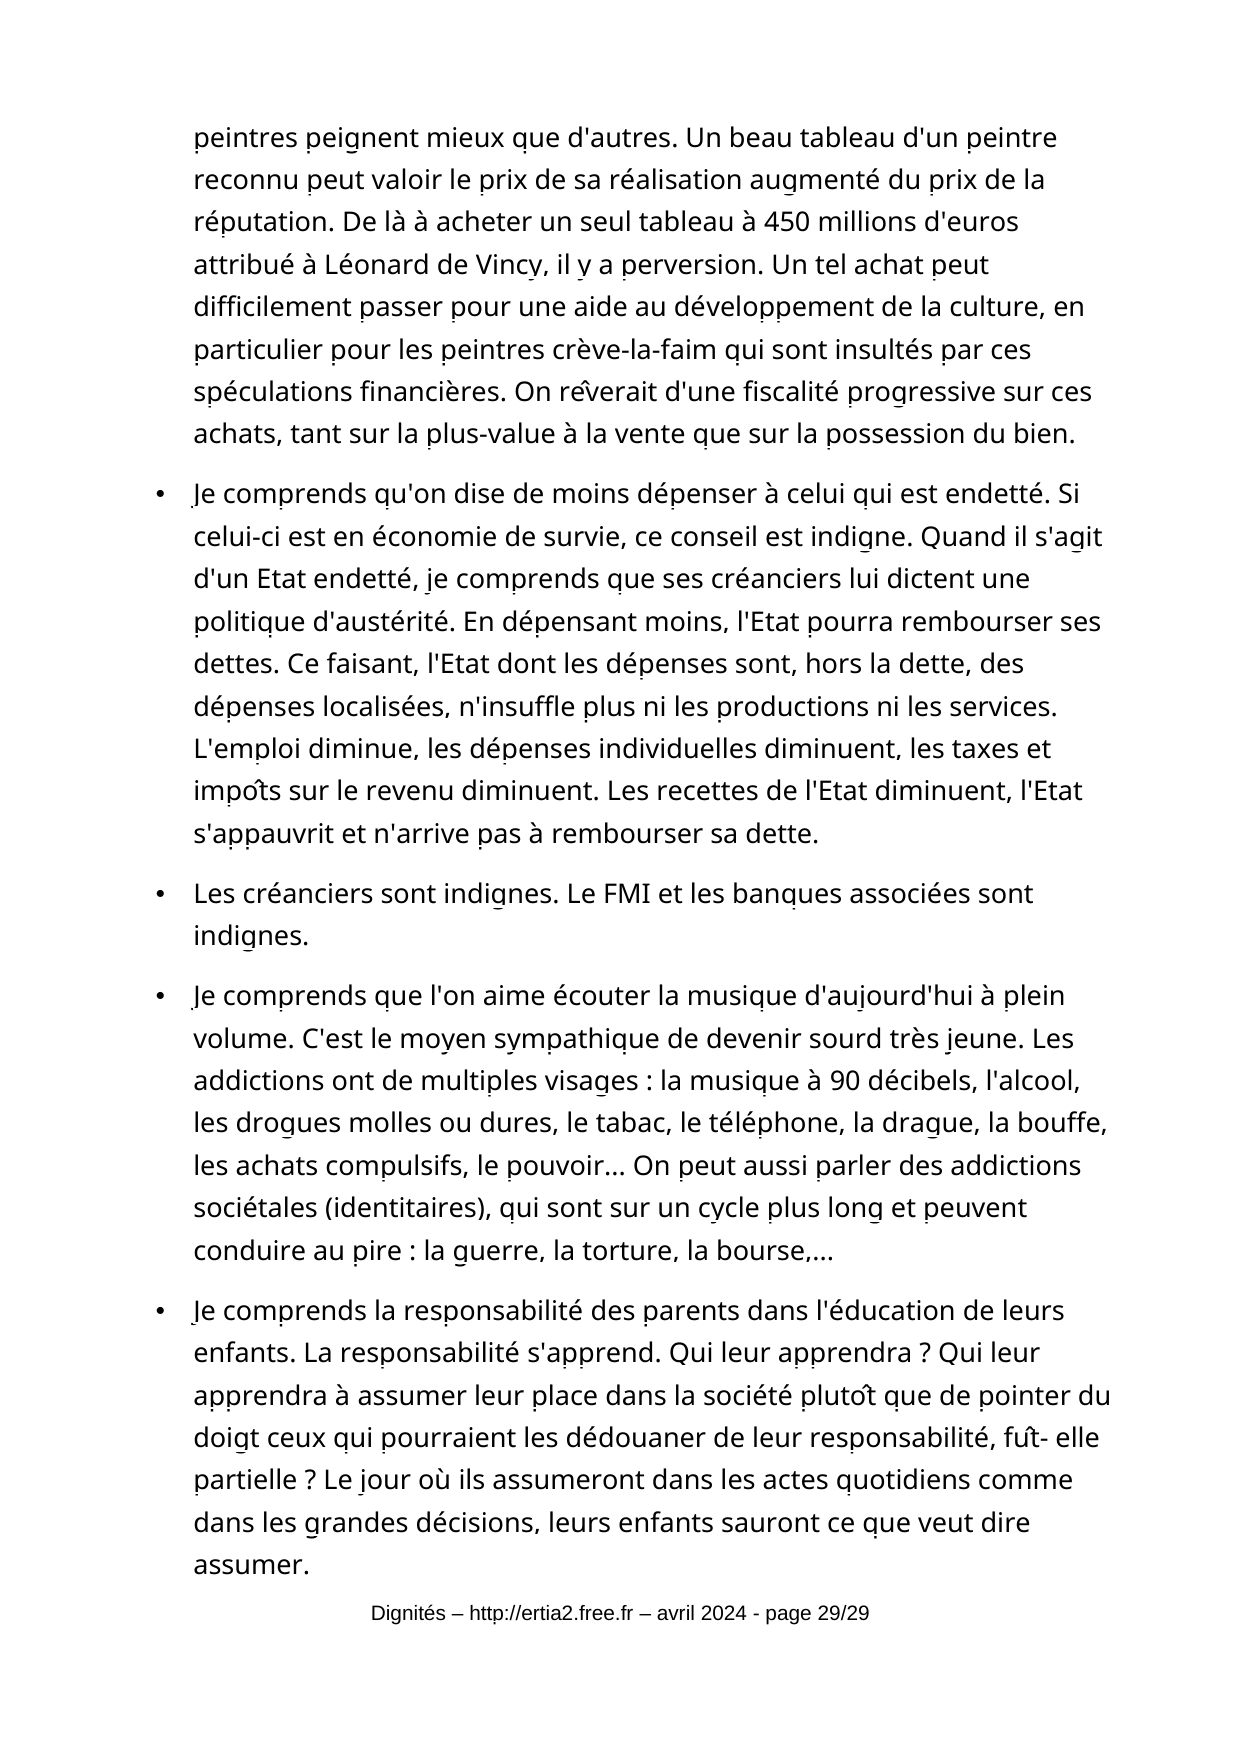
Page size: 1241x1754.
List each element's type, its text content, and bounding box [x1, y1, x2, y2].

list Je comprends que l'on aime écouter la musique d'aujourd'hui à plein volume. C'est le moyen sympathique de devenir sourd très jeune. Les addictions ont de multiples visages : la musique à 90 décibels, l'alcool, les drogues molles ou dures, le tabac, le téléphone, la drague, la bouffe, les achats compulsifs, le pouvoir... On peut aussi parler des addictions sociétales (identitaires), qui sont sur un cycle plus long et peuvent conduire au pire : la guerre, la torture, la bourse,... [156, 977, 1122, 1268]
list Les créanciers sont indignes. Le FMI et les banques associées sont indignes. [156, 874, 1122, 953]
list Je comprends qu'on dise de moins dépenser à celui qui est endetté. Si celui-ci est en économie de survie, ce conseil est indigne. Quand il s'agit d'un Etat endetté, je comprends que ses créanciers lui dictent une politique d'austérité. En dépensant moins, l'Etat pourra rembourser ses dettes. Ce faisant, l'Etat dont les dépenses sont, hors la dette, des dépenses localisées, n'insuffle plus ni les productions ni les services. L'emploi diminue, les dépenses individuelles diminuent, les taxes et impôts sur le revenu diminuent. Les recettes de l'Etat diminuent, l'Etat s'appauvrit et n'arrive pas à rembourser sa dette. [156, 475, 1122, 851]
list Je comprends la responsabilité des parents dans l'éducation de leurs enfants. La responsabilité s'apprend. Qui leur apprendra ? Qui leur apprendra à assumer leur place dans la société plutôt que de pointer du doigt ceux qui pourraient les dédouaner de leur responsabilité, fût- elle partielle ? Le jour où ils assumeront dans les actes quotidiens comme dans les grandes décisions, leurs enfants sauront ce que veut dire assumer. [156, 1291, 1122, 1582]
list peintres peignent mieux que d'autres. Un beau tableau d'un peintre reconnu peut valoir le prix de sa réalisation augmenté du prix de la réputation. De là à acheter un seul tableau à 450 millions d'euros attribué à Léonard de Vincy, il y a perversion. Un tel achat peut difficilement passer pour une aide au développement de la culture, en particulier pour les peintres crève-la-faim qui sont insultés par ces spéculations financières. On rêverait d'une fiscalité progressive sur ces achats, tant sur la plus-value à la vente que sur la possession du bien. [156, 118, 1122, 452]
